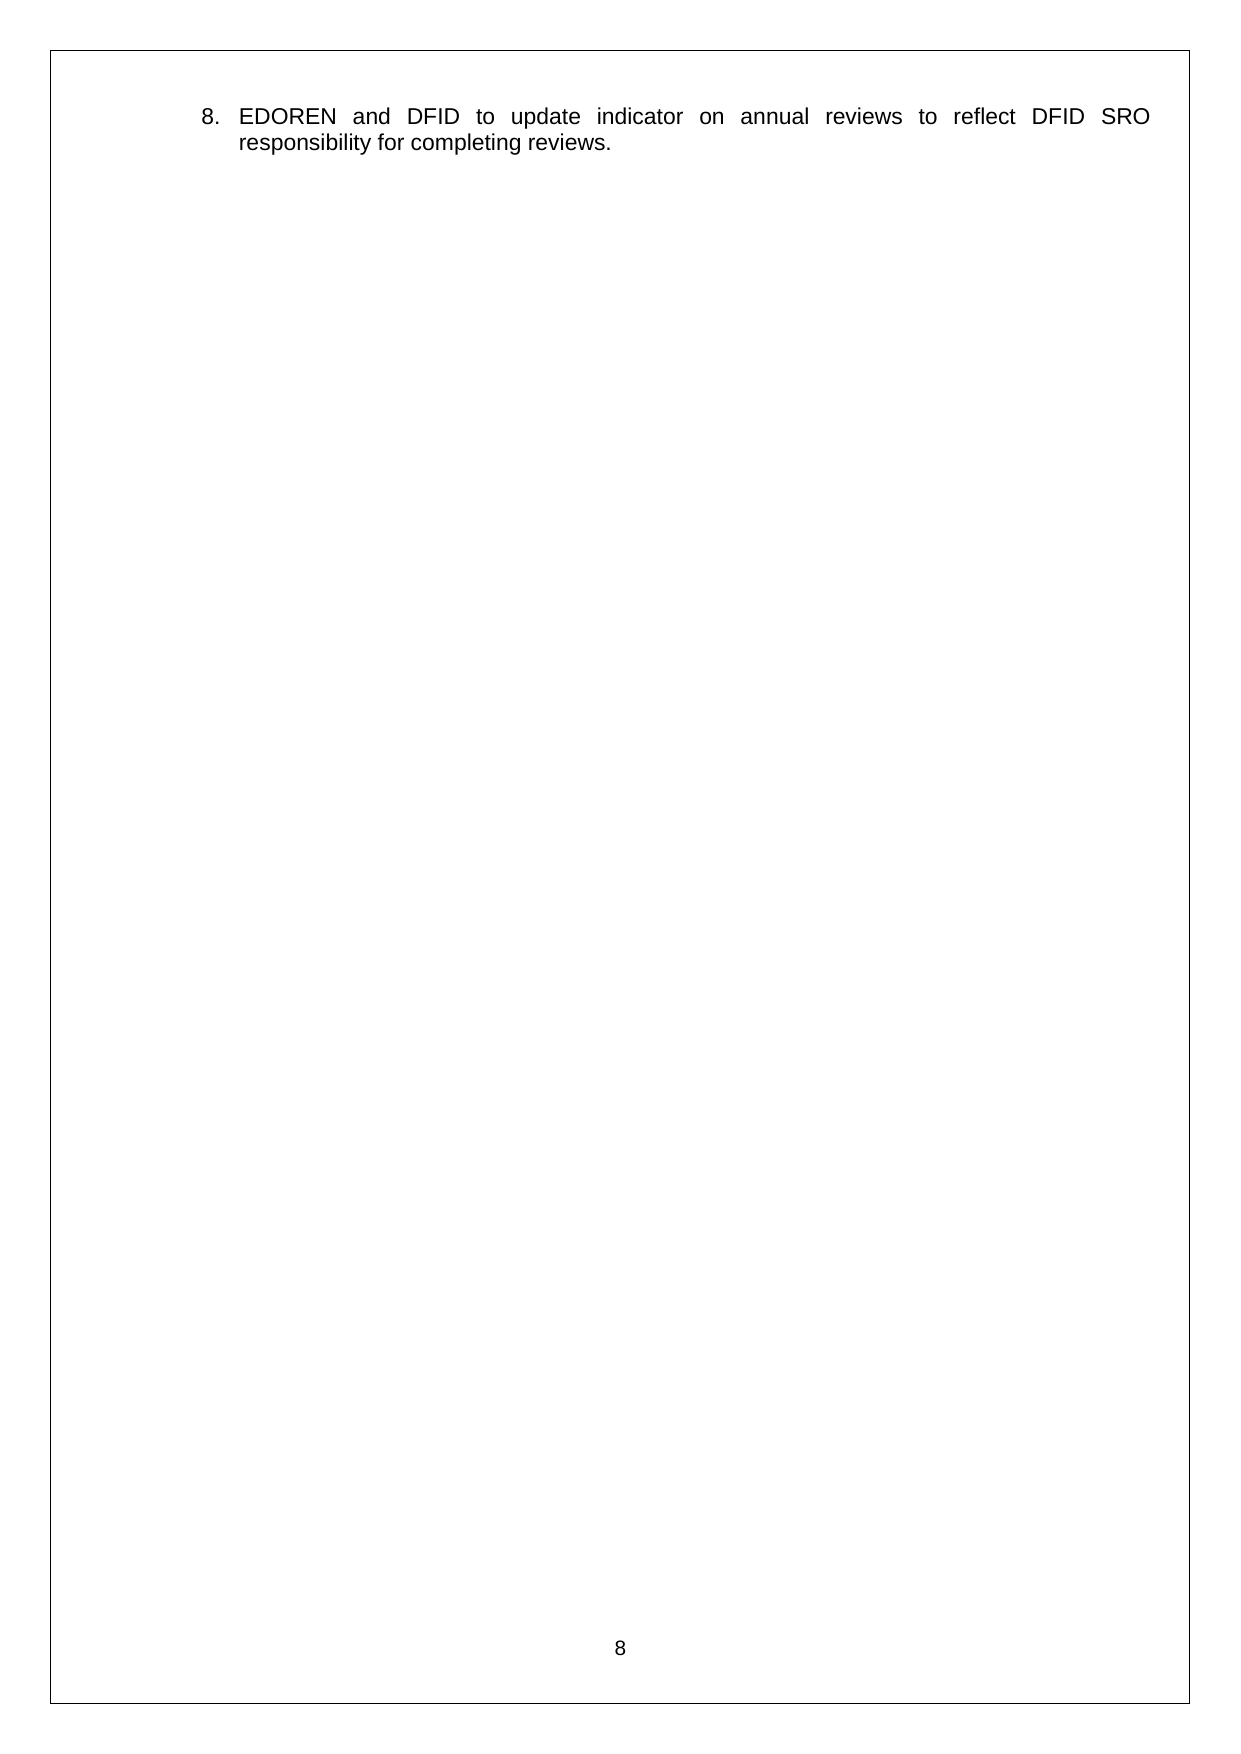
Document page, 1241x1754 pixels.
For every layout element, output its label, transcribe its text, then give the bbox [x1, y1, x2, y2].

list EDOREN and DFID to update indicator on annual reviews to reflect DFID SRO responsibility for completing reviews. [201, 103, 1152, 155]
